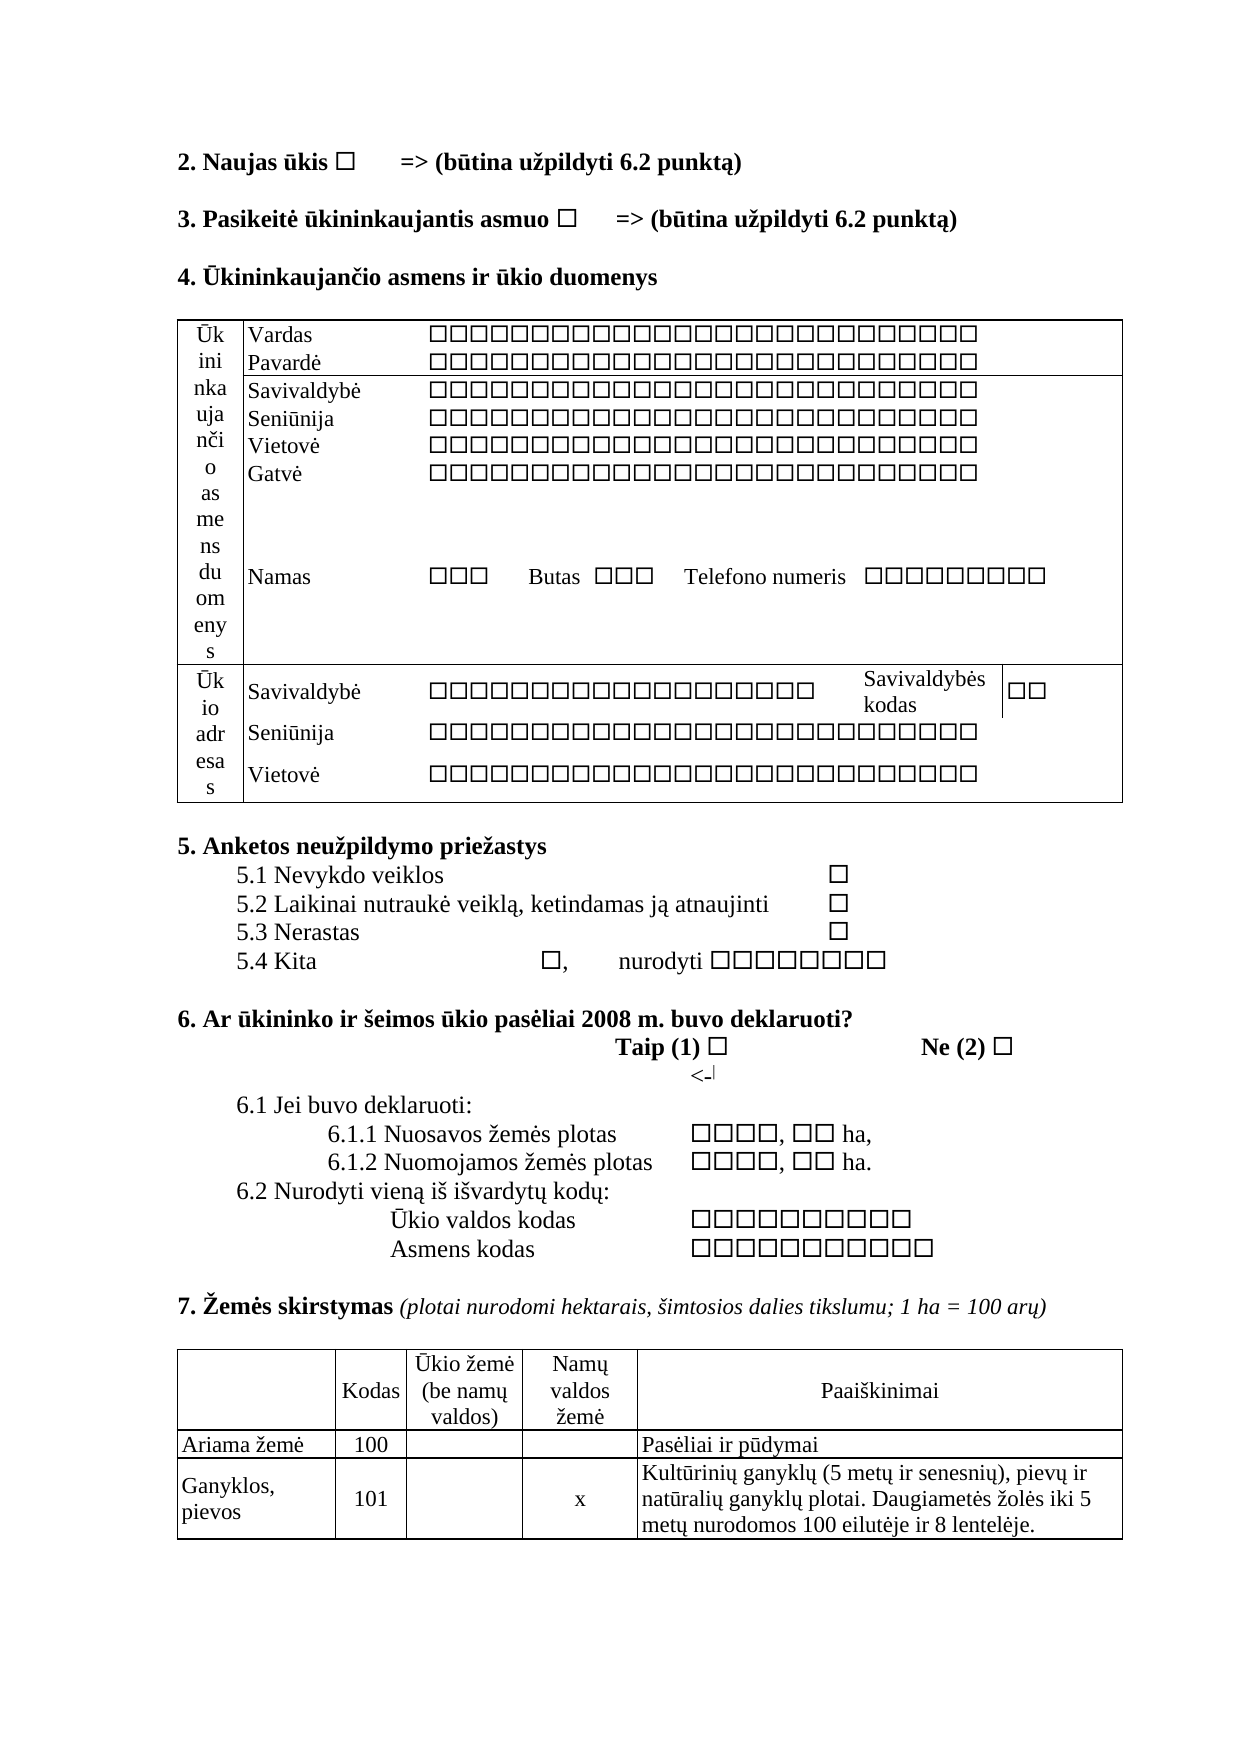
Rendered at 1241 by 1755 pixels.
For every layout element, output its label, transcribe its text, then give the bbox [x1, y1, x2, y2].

table_cell Namas [244, 487, 424, 663]
table_cell Pavardė [244, 347, 424, 375]
table_cell Seniūnija [244, 403, 424, 431]
text 6. Ar ūkininko ir šeimos ūkio pasėliai 2008 m. buvo deklaruoti? [177, 1004, 1122, 1032]
table_cell Vietovė [244, 431, 424, 459]
table_cell [][][][][][][][][][][][][][][][][][][][][][][][][][][] [424, 376, 1122, 403]
text 5.1 Nevykdo veiklos [] [177, 860, 1122, 889]
text 5. Anketos neužpildymo priežastys [177, 831, 1122, 860]
text Taip (1) [] Ne (2) [] [177, 1032, 1122, 1061]
table_cell Butas [524, 487, 589, 663]
table_cell [523, 1431, 527, 1457]
table_cell [][][][][][][][][][][][][][][][][][][][][][][][][][][] [424, 718, 1122, 746]
text 5.3 Nerastas [] [177, 917, 1122, 946]
table_cell [][][][][][][][][][][][][][][][][][][][][][][][][][][] [424, 459, 1122, 487]
table_cell 100 [402, 1431, 406, 1457]
text <-| [177, 1061, 1122, 1090]
table_header Vardas [419, 321, 424, 347]
table_cell Seniūnija [244, 718, 424, 746]
table_cell Ganyklos, pievos [178, 1459, 335, 1538]
text 3. Pasikeitė ūkininkaujantis asmuo [] => (būtina užpildyti 6.2 punktą) [177, 204, 1122, 233]
table_cell [][][][][][][][][][][][][][][][][][][][][][][][][][][] [424, 746, 1122, 802]
table_header Ūkininkaujančio asmens duomenys [227, 321, 243, 663]
table_cell Vietovė [244, 746, 424, 802]
text 2. Naujas ūkis [] => (būtina užpildyti 6.2 punktą) [177, 147, 1122, 176]
text 6.1.2 Nuomojamos žemės plotas [][][][], [][] ha. [177, 1147, 1122, 1176]
table_cell Gatvė [244, 459, 424, 487]
text 7. Žemės skirstymas (plotai nurodomi hektarais, šimtosios dalies tikslumu; 1 ha = 100 arų) [177, 1291, 1122, 1320]
table_cell [][][] [589, 487, 680, 663]
table_header Kodas [336, 1350, 406, 1429]
table_header Ūkininkaujančio asmens duomenys [178, 321, 193, 663]
table_cell [][][][][][][][][][][][][][][][][][][][][][][][][][][] [424, 431, 1122, 459]
table_cell [][][][][][][][][] [859, 487, 1122, 663]
text 5.4 Kita [], nurodyti [][][][][][][][] [177, 946, 1122, 975]
table_cell Telefono numeris [680, 487, 859, 663]
table_cell 100 [336, 1431, 340, 1457]
table_cell [407, 1459, 522, 1538]
text Asmens kodas [][][][][][][][][][][] [177, 1234, 1122, 1262]
table_cell [633, 1431, 637, 1457]
table_cell [][] [1003, 665, 1122, 718]
text Ūkio valdos kodas [][][][][][][][][][] [177, 1205, 1122, 1234]
table_cell [][][][][][][][][][][][][][][][][][][][][][][][][][][] [424, 347, 1122, 375]
table_cell [][][] [424, 487, 524, 663]
table_cell Savivaldybė [244, 376, 424, 403]
text 6.1.1 Nuosavos žemės plotas [][][][], [][] ha, [177, 1119, 1122, 1147]
table_cell [][][][][][][][][][][][][][][][][][][][][][][][][][][] [424, 403, 1122, 431]
table_cell x [523, 1459, 637, 1538]
table_header Paaiškinimai [638, 1350, 1122, 1429]
table_cell [407, 1431, 411, 1457]
table_header [178, 1350, 335, 1429]
text 4. Ūkininkaujančio asmens ir ūkio duomenys [177, 262, 1122, 291]
table_cell Ūkio adresas [178, 665, 243, 802]
text 6.2 Nurodyti vieną iš išvardytų kodų: [177, 1176, 1122, 1205]
table_cell Savivaldybė [244, 665, 424, 718]
text 5.2 Laikinai nutraukė veiklą, ketindamas ją atnaujinti [] [177, 889, 1122, 917]
table_cell 101 [336, 1459, 406, 1538]
text 6.1 Jei buvo deklaruoti: [177, 1090, 1122, 1119]
table_cell [][][][][][][][][][][][][][][][][][][] [424, 665, 859, 718]
table_cell [518, 1431, 522, 1457]
